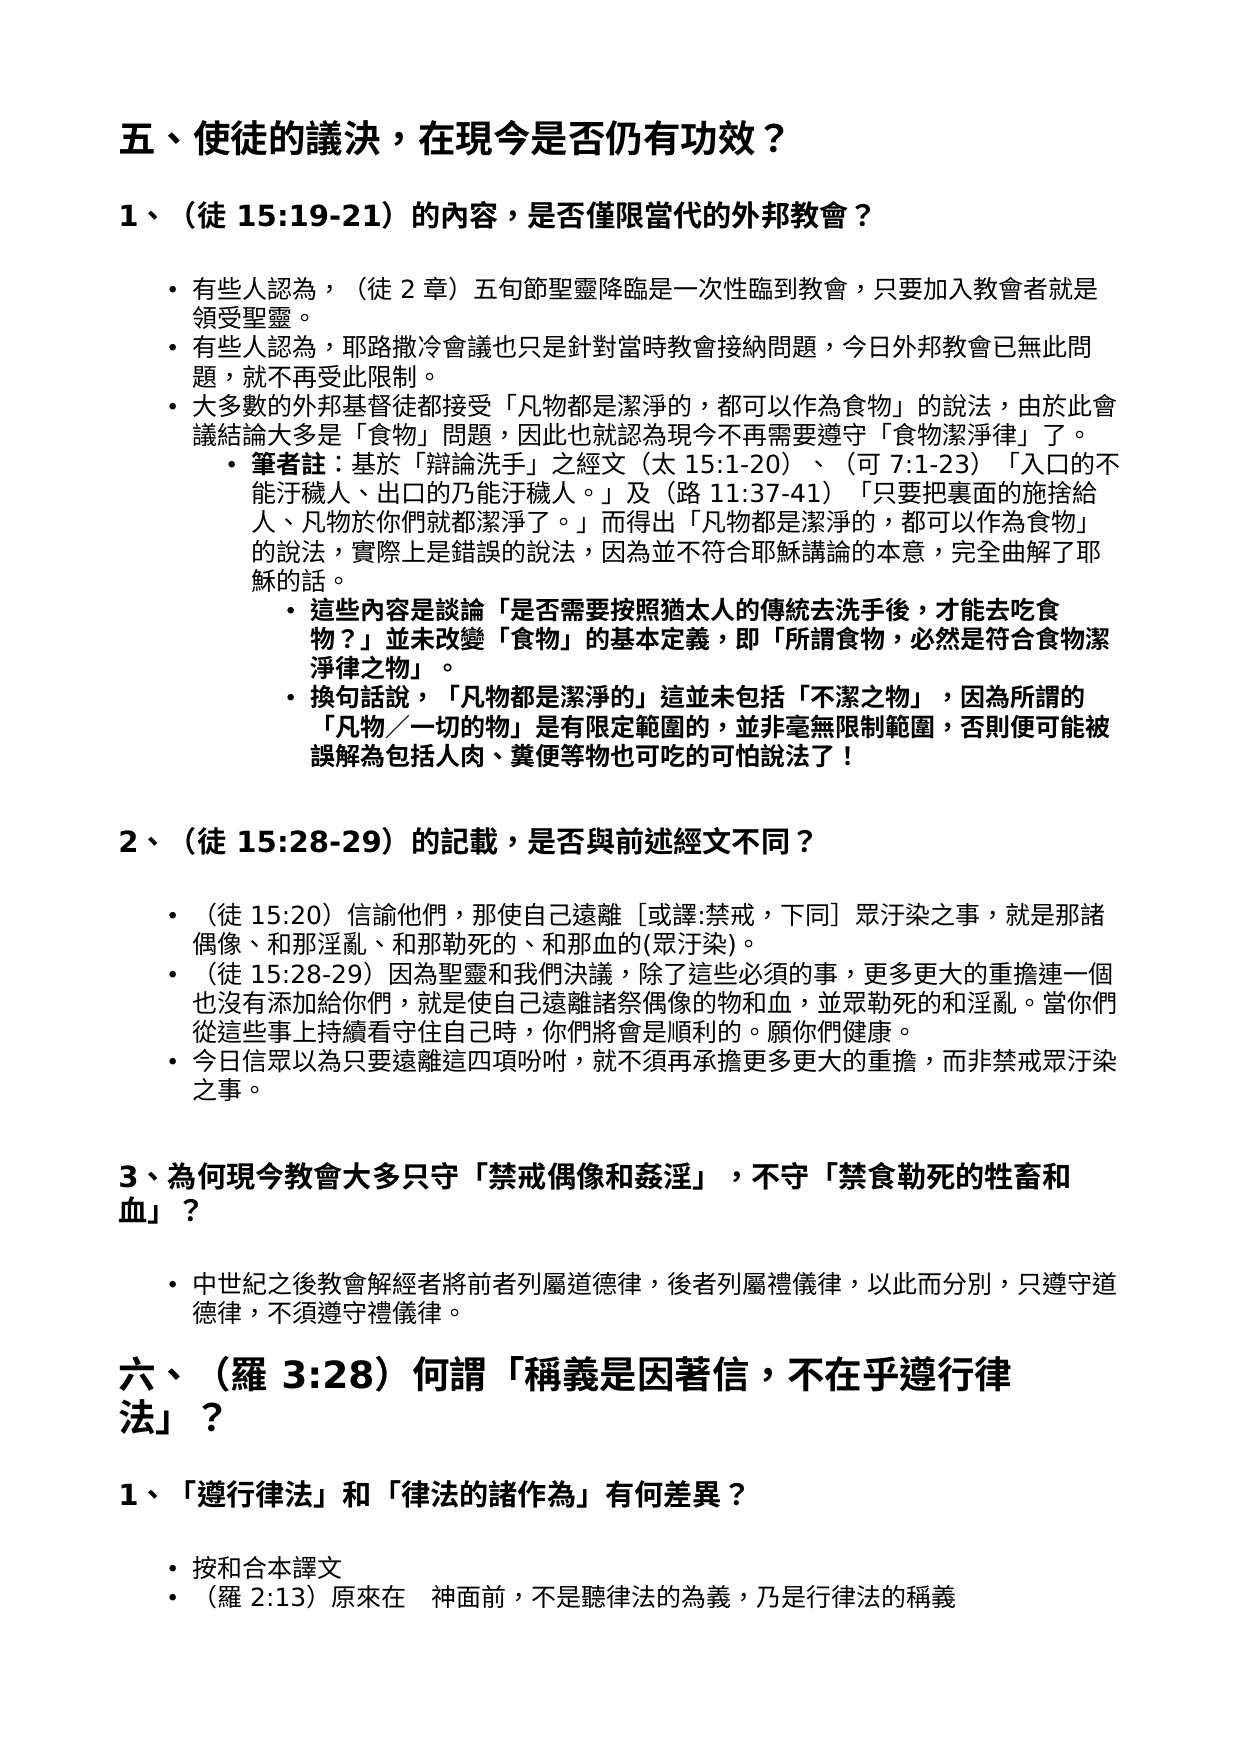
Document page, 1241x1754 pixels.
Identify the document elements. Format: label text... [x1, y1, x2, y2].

list 換句話說，「凡物都是潔淨的」這並未包括「不潔之物」，因為所謂的「凡物／一切的物」是有限定範圍的，並非毫無限制範圍，否則便可能被誤解為包括人肉、糞便等物也可吃的可怕說法了！ [295, 683, 1122, 771]
subtitle 1、「遵行律法」和「律法的諸作為」有何差異？ [118, 1478, 1122, 1512]
list 按和合本譯文 [177, 1554, 1122, 1583]
list 今日信眾以為只要遠離這四項吩咐，就不須再承擔更多更大的重擔，而非禁戒眾汙染之事。 [177, 1047, 1122, 1106]
list （徒 15:28-29）因為聖靈和我們決議，除了這些必須的事，更多更大的重擔連一個也沒有添加給你們，就是使自己遠離諸祭偶像的物和血，並眾勒死的和淫亂。當你們從這些事上持續看守住自己時，你們將會是順利的。願你們健康。 [177, 960, 1122, 1047]
subtitle 3、為何現今教會大多只守「禁戒偶像和姦淫」，不守「禁食勒死的牲畜和血」？ [118, 1160, 1122, 1228]
list 中世紀之後教會解經者將前者列屬道德律，後者列屬禮儀律，以此而分別，只遵守道德律，不須遵守禮儀律。 [177, 1270, 1122, 1328]
list 大多數的外邦基督徒都接受「凡物都是潔淨的，都可以作為食物」的說法，由於此會議結論大多是「食物」問題，因此也就認為現今不再需要遵守「食物潔淨律」了。 [177, 392, 1122, 450]
list 這些內容是談論「是否需要按照猶太人的傳統去洗手後，才能去吃食物？」並未改變「食物」的基本定義，即「所謂食物，必然是符合食物潔淨律之物」。 [295, 596, 1122, 683]
subtitle 六、（羅 3:28）何謂「稱義是因著信，不在乎遵行律法」？ [118, 1353, 1122, 1441]
subtitle 五、使徒的議決，在現今是否仍有功效？ [118, 118, 1122, 162]
list 有些人認為，（徒 2 章）五旬節聖靈降臨是一次性臨到教會，只要加入教會者就是領受聖靈。 [177, 275, 1122, 333]
subtitle 2、（徒 15:28-29）的記載，是否與前述經文不同？ [118, 826, 1122, 859]
list 筆者註：基於「辯論洗手」之經文（太 15:1-20）、（可 7:1-23）「入口的不能汙穢人、出口的乃能汙穢人。」及（路 11:37-41）「只要把裏面的施捨給人、凡物於你們就都潔淨了。」而得出「凡物都是潔淨的，都可以作為食物」的說法，實際上是錯誤的說法，因為並不符合耶穌講論的本意，完全曲解了耶穌的話。 [236, 450, 1122, 596]
subtitle 1、（徒 15:19-21）的內容，是否僅限當代的外邦教會？ [118, 199, 1122, 233]
list （徒 15:20）信諭他們，那使自己遠離［或譯:禁戒，下同］眾汙染之事，就是那諸偶像、和那淫亂、和那勒死的、和那血的(眾汙染)。 [177, 901, 1122, 960]
list 有些人認為，耶路撒冷會議也只是針對當時教會接納問題，今日外邦教會已無此問題，就不再受此限制。 [177, 333, 1122, 392]
list （羅 2:13）原來在 神面前，不是聽律法的為義，乃是行律法的稱義 [177, 1583, 1122, 1612]
